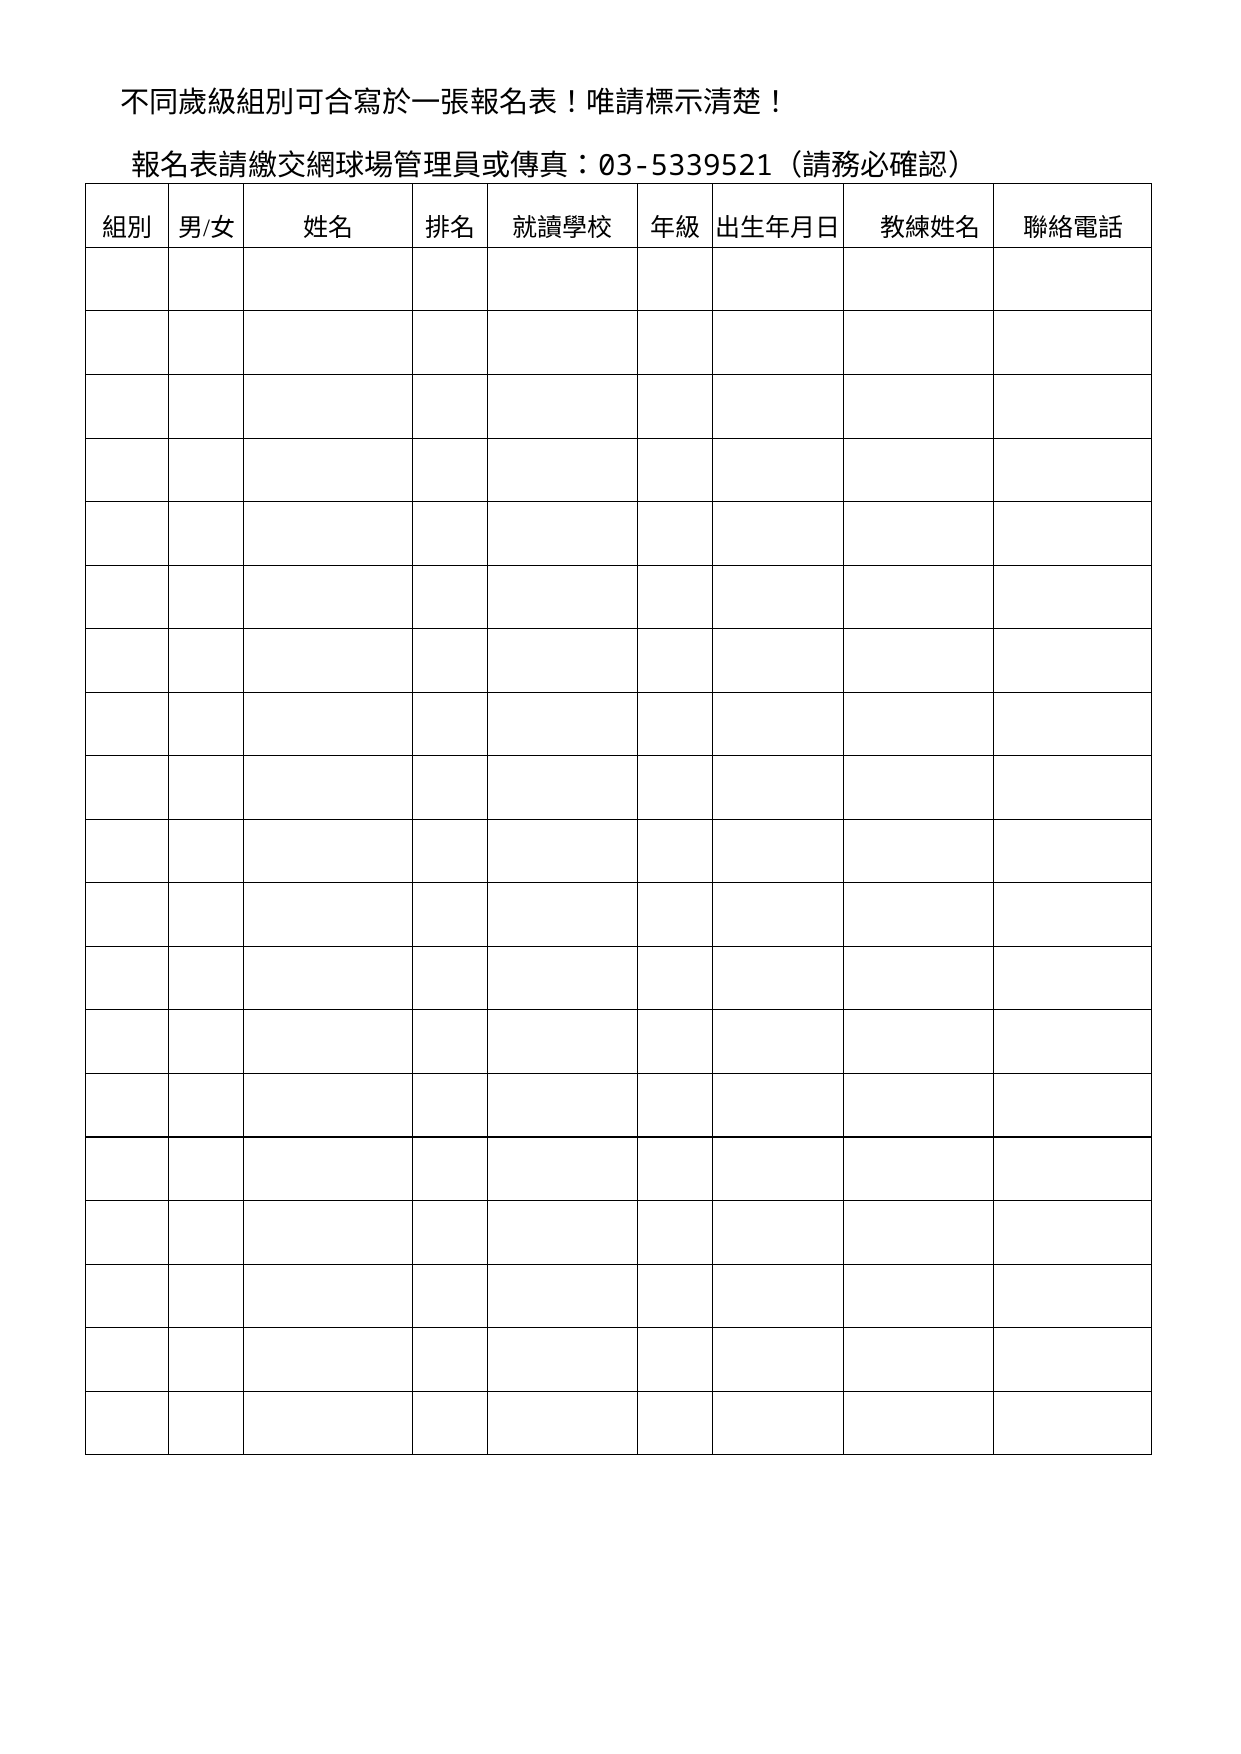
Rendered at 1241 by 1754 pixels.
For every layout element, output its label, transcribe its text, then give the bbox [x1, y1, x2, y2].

table_cell [244, 883, 412, 946]
table_cell [844, 1265, 993, 1327]
table_cell [86, 1392, 168, 1454]
table_cell [86, 820, 168, 882]
table_cell [86, 1328, 168, 1391]
table_cell [638, 1201, 712, 1263]
table_cell [994, 248, 1151, 310]
table_cell [169, 311, 243, 374]
table_cell [169, 756, 243, 819]
table_cell [713, 311, 843, 374]
table_cell [244, 566, 412, 628]
table_cell [638, 1138, 712, 1200]
table_cell [244, 1074, 412, 1136]
table_cell [86, 375, 168, 437]
table_cell [413, 883, 487, 946]
table_cell [488, 439, 637, 501]
table_cell [169, 502, 243, 564]
table_cell [844, 883, 993, 946]
table_cell [169, 1010, 243, 1073]
table_cell [169, 248, 243, 310]
table_cell [169, 1201, 243, 1263]
table_cell [169, 629, 243, 692]
table_cell [638, 248, 712, 310]
text 不同歲級組別可合寫於一張報名表！唯請標示清楚！ [112, 58, 1125, 121]
table_cell [713, 947, 843, 1009]
table_cell [844, 820, 993, 882]
table_cell [713, 1010, 843, 1073]
table_cell [244, 1201, 412, 1263]
table_cell [244, 1328, 412, 1391]
table_cell [244, 1265, 412, 1327]
table_cell [169, 1328, 243, 1391]
table_cell [638, 1265, 712, 1327]
table_cell [488, 1138, 637, 1200]
table_cell [244, 820, 412, 882]
table_header 組別 [86, 184, 168, 247]
table_cell [994, 1201, 1151, 1263]
table_cell [994, 629, 1151, 692]
table_cell [994, 1074, 1151, 1136]
table_cell [844, 248, 993, 310]
table_cell [994, 756, 1151, 819]
table_header 教練姓名 [844, 184, 993, 247]
table_cell [713, 1138, 843, 1200]
table_cell [86, 1265, 168, 1327]
table_cell [713, 756, 843, 819]
table_cell [713, 1265, 843, 1327]
table_cell [488, 1328, 637, 1391]
table_cell [244, 947, 412, 1009]
table_cell [844, 502, 993, 564]
table_cell [844, 1138, 993, 1200]
table_cell [86, 566, 168, 628]
table_cell [169, 1392, 243, 1454]
table_cell [638, 502, 712, 564]
table_cell [994, 883, 1151, 946]
table_cell [844, 947, 993, 1009]
table_cell [86, 248, 168, 310]
table_cell [413, 566, 487, 628]
table_cell [844, 756, 993, 819]
table_cell [86, 1010, 168, 1073]
table_cell [638, 820, 712, 882]
table_cell [244, 311, 412, 374]
table_cell [638, 1010, 712, 1073]
table_cell [86, 947, 168, 1009]
table_cell [488, 693, 637, 755]
table_cell [244, 502, 412, 564]
table_cell [713, 439, 843, 501]
table_cell [86, 311, 168, 374]
table_cell [244, 439, 412, 501]
table_cell [488, 629, 637, 692]
table_cell [488, 1392, 637, 1454]
table_cell [994, 566, 1151, 628]
table_cell [413, 1265, 487, 1327]
table_cell [86, 439, 168, 501]
table_cell [713, 629, 843, 692]
table_cell [844, 375, 993, 437]
table_cell [169, 1138, 243, 1200]
table_cell [488, 883, 637, 946]
table_cell [413, 1201, 487, 1263]
table_cell [844, 1010, 993, 1073]
table_cell [713, 248, 843, 310]
table_cell [713, 1201, 843, 1263]
table_cell [488, 375, 637, 437]
table_cell [844, 311, 993, 374]
table_cell [169, 566, 243, 628]
table_cell [638, 883, 712, 946]
table_cell [638, 1392, 712, 1454]
table_cell [413, 439, 487, 501]
table_cell [488, 947, 637, 1009]
table_cell [413, 1328, 487, 1391]
table_cell [638, 566, 712, 628]
table_cell [713, 375, 843, 437]
table_cell [413, 248, 487, 310]
table_header 年級 [638, 184, 712, 247]
table_header 姓名 [244, 184, 412, 247]
table_cell [713, 1074, 843, 1136]
table_cell [244, 756, 412, 819]
table_cell [488, 1265, 637, 1327]
table_cell [844, 693, 993, 755]
table_cell [413, 311, 487, 374]
table_cell [488, 248, 637, 310]
table_cell [994, 693, 1151, 755]
table_cell [169, 693, 243, 755]
table_cell [413, 1392, 487, 1454]
table_cell [488, 311, 637, 374]
table_cell [413, 756, 487, 819]
table_cell [169, 375, 243, 437]
table_cell [244, 629, 412, 692]
table_cell [169, 883, 243, 946]
text 報名表請繳交網球場管理員或傳真：03-5339521（請務必確認） [131, 121, 1125, 183]
table_header 就讀學校 [488, 184, 637, 247]
table_cell [86, 756, 168, 819]
table_cell [413, 502, 487, 564]
table_cell [994, 1392, 1151, 1454]
table_cell [244, 1392, 412, 1454]
table_cell [994, 947, 1151, 1009]
table_cell [713, 820, 843, 882]
table_cell [413, 1074, 487, 1136]
table_cell [638, 1328, 712, 1391]
table_cell [638, 439, 712, 501]
table_cell [244, 1138, 412, 1200]
table_cell [244, 1010, 412, 1073]
table_cell [86, 1138, 168, 1200]
table_cell [994, 502, 1151, 564]
table_cell [169, 820, 243, 882]
table_cell [638, 947, 712, 1009]
table_header 聯絡電話 [994, 184, 1151, 247]
table_cell [638, 1074, 712, 1136]
table_header 男/女 [169, 184, 243, 247]
table_cell [994, 1010, 1151, 1073]
table_cell [413, 629, 487, 692]
table_cell [994, 820, 1151, 882]
table_cell [994, 311, 1151, 374]
table_cell [844, 1328, 993, 1391]
table_cell [413, 820, 487, 882]
table_cell [86, 629, 168, 692]
table_cell [994, 375, 1151, 437]
table_cell [638, 693, 712, 755]
table_cell [713, 1328, 843, 1391]
table_cell [844, 1074, 993, 1136]
table_cell [413, 1010, 487, 1073]
table_cell [86, 1074, 168, 1136]
table_cell [994, 1265, 1151, 1327]
table_cell [713, 883, 843, 946]
table_cell [488, 502, 637, 564]
table_cell [844, 439, 993, 501]
table_cell [244, 375, 412, 437]
table_cell [844, 1392, 993, 1454]
table_cell [86, 883, 168, 946]
table_cell [713, 566, 843, 628]
table_cell [638, 629, 712, 692]
table_cell [413, 947, 487, 1009]
table_cell [713, 693, 843, 755]
table_cell [994, 439, 1151, 501]
table_cell [638, 756, 712, 819]
table_cell [488, 1010, 637, 1073]
table_cell [413, 1138, 487, 1200]
table_cell [844, 1201, 993, 1263]
table_cell [413, 375, 487, 437]
table_cell [169, 439, 243, 501]
table_header 排名 [413, 184, 487, 247]
table_cell [713, 502, 843, 564]
table_cell [488, 1074, 637, 1136]
table_cell [713, 1392, 843, 1454]
table_cell [488, 566, 637, 628]
table_cell [413, 693, 487, 755]
table_cell [169, 1265, 243, 1327]
table_cell [488, 820, 637, 882]
table_cell [169, 1074, 243, 1136]
table_cell [244, 693, 412, 755]
table_cell [86, 693, 168, 755]
table_cell [994, 1328, 1151, 1391]
table_cell [488, 1201, 637, 1263]
table_cell [638, 311, 712, 374]
table_cell [86, 1201, 168, 1263]
table_cell [844, 629, 993, 692]
table_cell [844, 566, 993, 628]
table_cell [638, 375, 712, 437]
table_cell [169, 947, 243, 1009]
table_cell [994, 1138, 1151, 1200]
table_cell [86, 502, 168, 564]
table_cell [488, 756, 637, 819]
table_cell [244, 248, 412, 310]
table_header 出生年月日 [713, 184, 843, 247]
